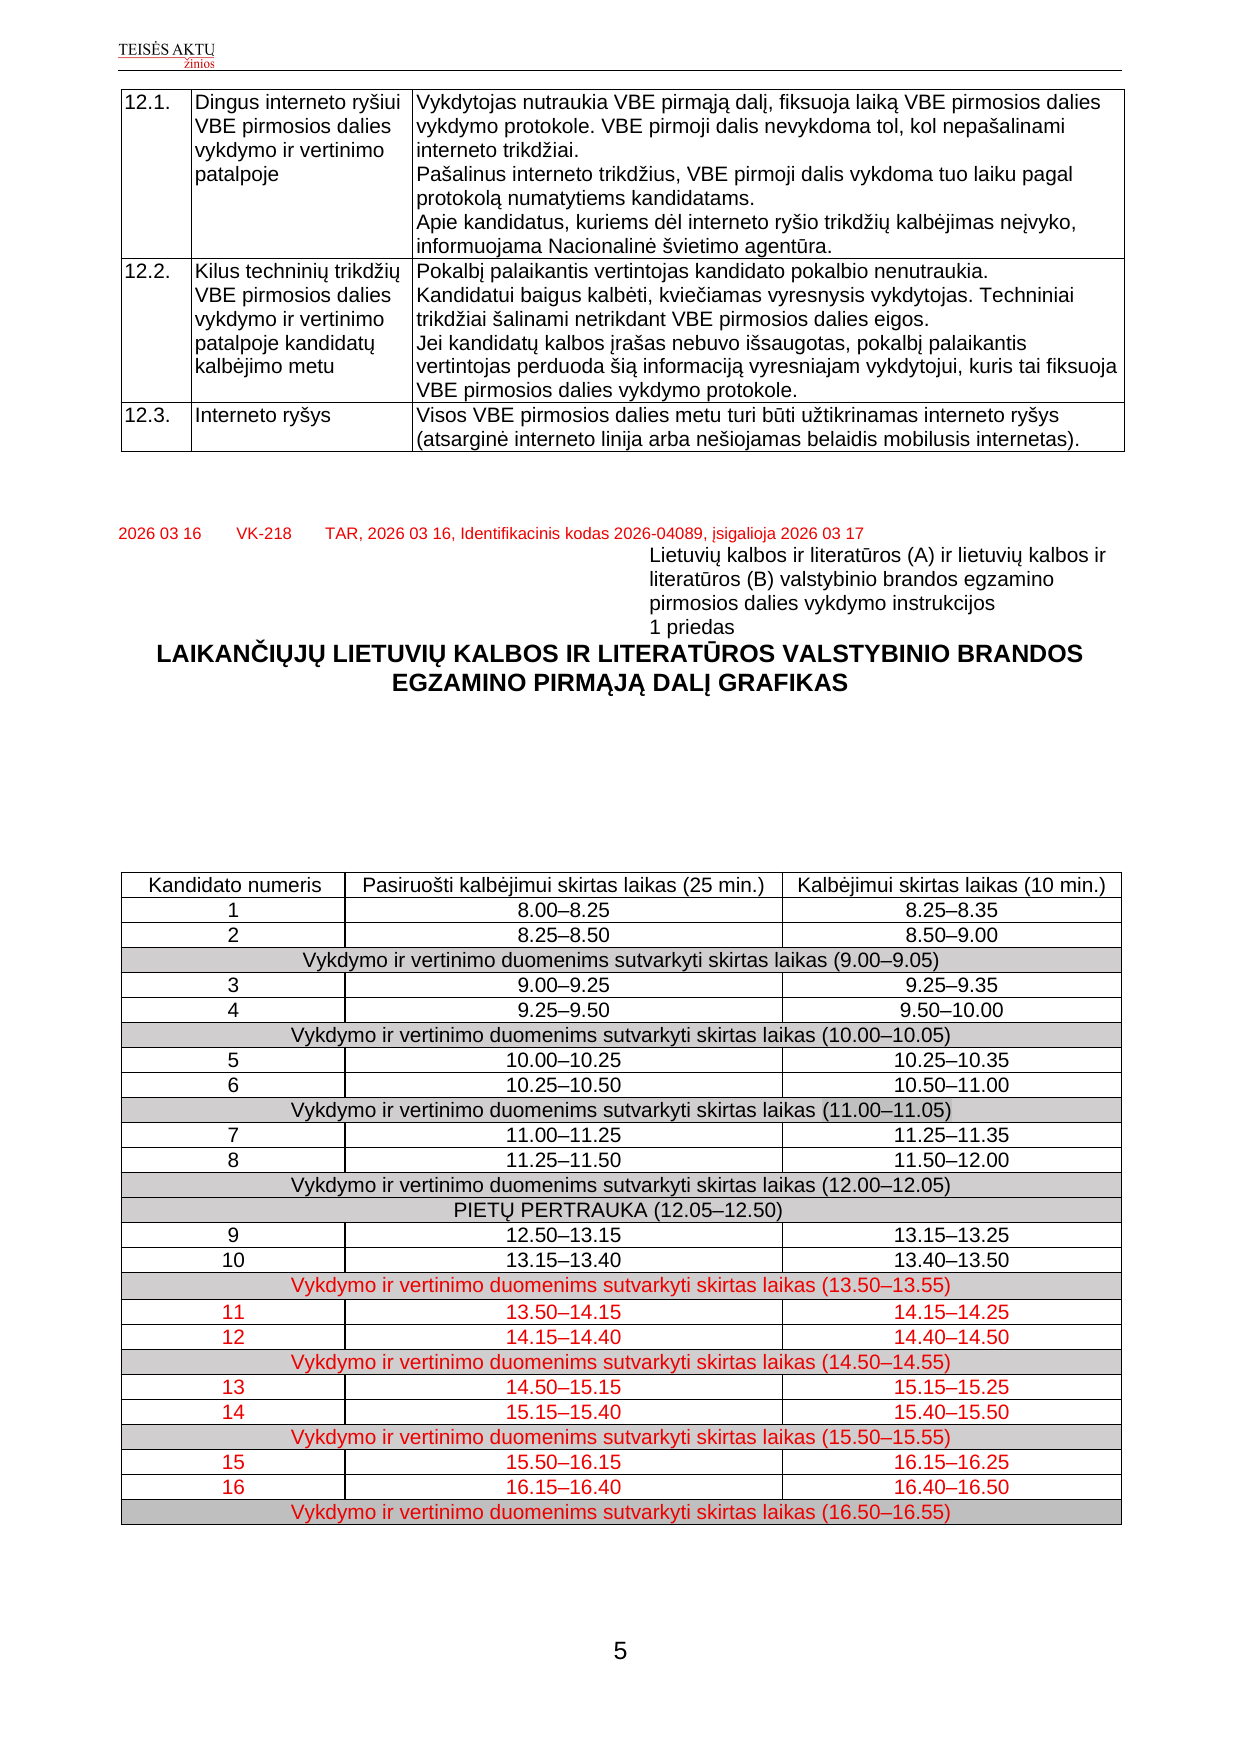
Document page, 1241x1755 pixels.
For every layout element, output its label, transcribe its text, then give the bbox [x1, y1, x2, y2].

table_cell Vykdymo ir vertinimo duomenims sutvarkyti skirtas laikas (11.00–11.05) [122, 1098, 1121, 1122]
table_cell 13.40–13.50 [783, 1248, 1121, 1272]
table_cell 14.50–15.15 [346, 1375, 782, 1399]
table_cell 16.15–16.40 [346, 1475, 782, 1499]
table_cell Kilus techninių trikdžių VBE pirmosios dalies vykdymo ir vertinimo patalpoje kandidatų kalbėjimo metu [192, 259, 412, 402]
text Lietuvių kalbos ir literatūros (A) ir lietuvių kalbos ir literatūros (B) valstybinio brandos egzamino pirmosios dalies vykdymo instrukcijos 1 priedas [649, 543, 1122, 639]
table_cell 12.50–13.15 [346, 1223, 782, 1247]
table_cell Vykdymo ir vertinimo duomenims sutvarkyti skirtas laikas (13.50–13.55) [122, 1273, 1121, 1299]
table_cell 12 [122, 1325, 344, 1349]
table_cell 10.00–10.25 [346, 1048, 782, 1072]
table_cell Vykdymo ir vertinimo duomenims sutvarkyti skirtas laikas (16.50–16.55) [122, 1500, 1121, 1524]
table_cell Vykdymo ir vertinimo duomenims sutvarkyti skirtas laikas (9.00–9.05) [122, 948, 1121, 972]
table_cell 2 [122, 923, 344, 947]
table_cell Vykdymo ir vertinimo duomenims sutvarkyti skirtas laikas (14.50–14.55) [122, 1350, 1121, 1374]
table_cell Vykdymo ir vertinimo duomenims sutvarkyti skirtas laikas (12.00–12.05) [122, 1173, 1121, 1197]
table_cell 9.50–10.00 [783, 998, 1121, 1022]
table_cell 11.00–11.25 [346, 1123, 782, 1147]
table_cell Interneto ryšys [192, 403, 412, 451]
table_cell 12.3. [122, 403, 191, 451]
table_cell 14.15–14.25 [783, 1300, 1121, 1324]
table_cell Visos VBE pirmosios dalies metu turi būti užtikrinamas interneto ryšys (atsarginė interneto linija arba nešiojamas belaidis mobilusis internetas). [413, 403, 1124, 451]
text LAIKANČIŲJŲ LIETUVIŲ KALBOS IR LITERATŪROS VALSTYBINIO BRANDOS EGZAMINO PIRMĄJĄ DALĮ GRAFIKAS [118, 639, 1122, 697]
table_cell 13.15–13.40 [346, 1248, 782, 1272]
table_cell 15.15–15.25 [783, 1375, 1121, 1399]
table_cell 1 [122, 898, 344, 922]
table_cell 15.50–16.15 [346, 1450, 782, 1474]
table_cell 11.50–12.00 [783, 1148, 1121, 1172]
table_cell 4 [122, 998, 344, 1022]
table_cell 15.40–15.50 [783, 1400, 1121, 1424]
table_cell 3 [122, 973, 344, 997]
table_cell Dingus interneto ryšiui VBE pirmosios dalies vykdymo ir vertinimo patalpoje [192, 90, 412, 257]
table_cell Pokalbį palaikantis vertintojas kandidato pokalbio nenutraukia. Kandidatui baigus kalbėti, kviečiamas vyresnysis vykdytojas. Techniniai trikdžiai šalinami netrikdant VBE pirmosios dalies eigos. Jei kandidatų kalbos įrašas nebuvo išsaugotas, pokalbį palaikantis vertintojas perduoda šią informaciją vyresniajam vykdytojui, kuris tai fiksuoja VBE pirmosios dalies vykdymo protokole. [413, 259, 1124, 402]
table_cell 11.25–11.50 [346, 1148, 782, 1172]
table_cell 10.25–10.35 [783, 1048, 1121, 1072]
table_cell 8.50–9.00 [783, 923, 1121, 947]
text 2026 03 16 VK-218 TAR, 2026 03 16, Identifikacinis kodas 2026-04089, įsigalioja 2026 03 17 [118, 524, 1122, 543]
table_cell 9.25–9.35 [783, 973, 1121, 997]
table_cell 6 [122, 1073, 344, 1097]
table_cell 9 [122, 1223, 344, 1247]
table_cell 16.15–16.25 [783, 1450, 1121, 1474]
table_cell 8.25–8.50 [346, 923, 782, 947]
table_cell 8.25–8.35 [783, 898, 1121, 922]
table_cell 14.40–14.50 [783, 1325, 1121, 1349]
table_cell 13 [122, 1375, 344, 1399]
table_cell 15.15–15.40 [346, 1400, 782, 1424]
table_header Pasiruošti kalbėjimui skirtas laikas (25 min.) [346, 873, 782, 897]
table_cell 14 [122, 1400, 344, 1424]
table_cell 11.25–11.35 [783, 1123, 1121, 1147]
table_cell Vykdymo ir vertinimo duomenims sutvarkyti skirtas laikas (10.00–10.05) [122, 1023, 1121, 1047]
table_cell 12.2. [122, 259, 191, 402]
table_cell 11 [122, 1300, 344, 1324]
table_header Kandidato numeris [122, 873, 344, 897]
table_header Kalbėjimui skirtas laikas (10 min.) [783, 873, 1121, 897]
table_cell 12.1. [122, 90, 191, 257]
table_cell 9.00–9.25 [346, 973, 782, 997]
table_cell 10.25–10.50 [346, 1073, 782, 1097]
table_cell 8 [122, 1148, 344, 1172]
table_cell 8.00–8.25 [346, 898, 782, 922]
table_cell 5 [122, 1048, 344, 1072]
table_cell PIETŲ PERTRAUKA (12.05–12.50) [122, 1198, 1121, 1222]
table_cell 13.15–13.25 [783, 1223, 1121, 1247]
table_cell 13.50–14.15 [346, 1300, 782, 1324]
table_cell Vykdytojas nutraukia VBE pirmąją dalį, fiksuoja laiką VBE pirmosios dalies vykdymo protokole. VBE pirmoji dalis nevykdoma tol, kol nepašalinami interneto trikdžiai. Pašalinus interneto trikdžius, VBE pirmoji dalis vykdoma tuo laiku pagal protokolą numatytiems kandidatams. Apie kandidatus, kuriems dėl interneto ryšio trikdžių kalbėjimas neįvyko, informuojama Nacionalinė švietimo agentūra. [413, 90, 1124, 257]
table_cell 15 [122, 1450, 344, 1474]
table_cell 16 [122, 1475, 344, 1499]
table_cell 10.50–11.00 [783, 1073, 1121, 1097]
table_cell Vykdymo ir vertinimo duomenims sutvarkyti skirtas laikas (15.50–15.55) [122, 1425, 1121, 1449]
table_cell 9.25–9.50 [346, 998, 782, 1022]
table_cell 14.15–14.40 [346, 1325, 782, 1349]
table_cell 10 [122, 1248, 344, 1272]
table_cell 7 [122, 1123, 344, 1147]
table_cell 16.40–16.50 [783, 1475, 1121, 1499]
